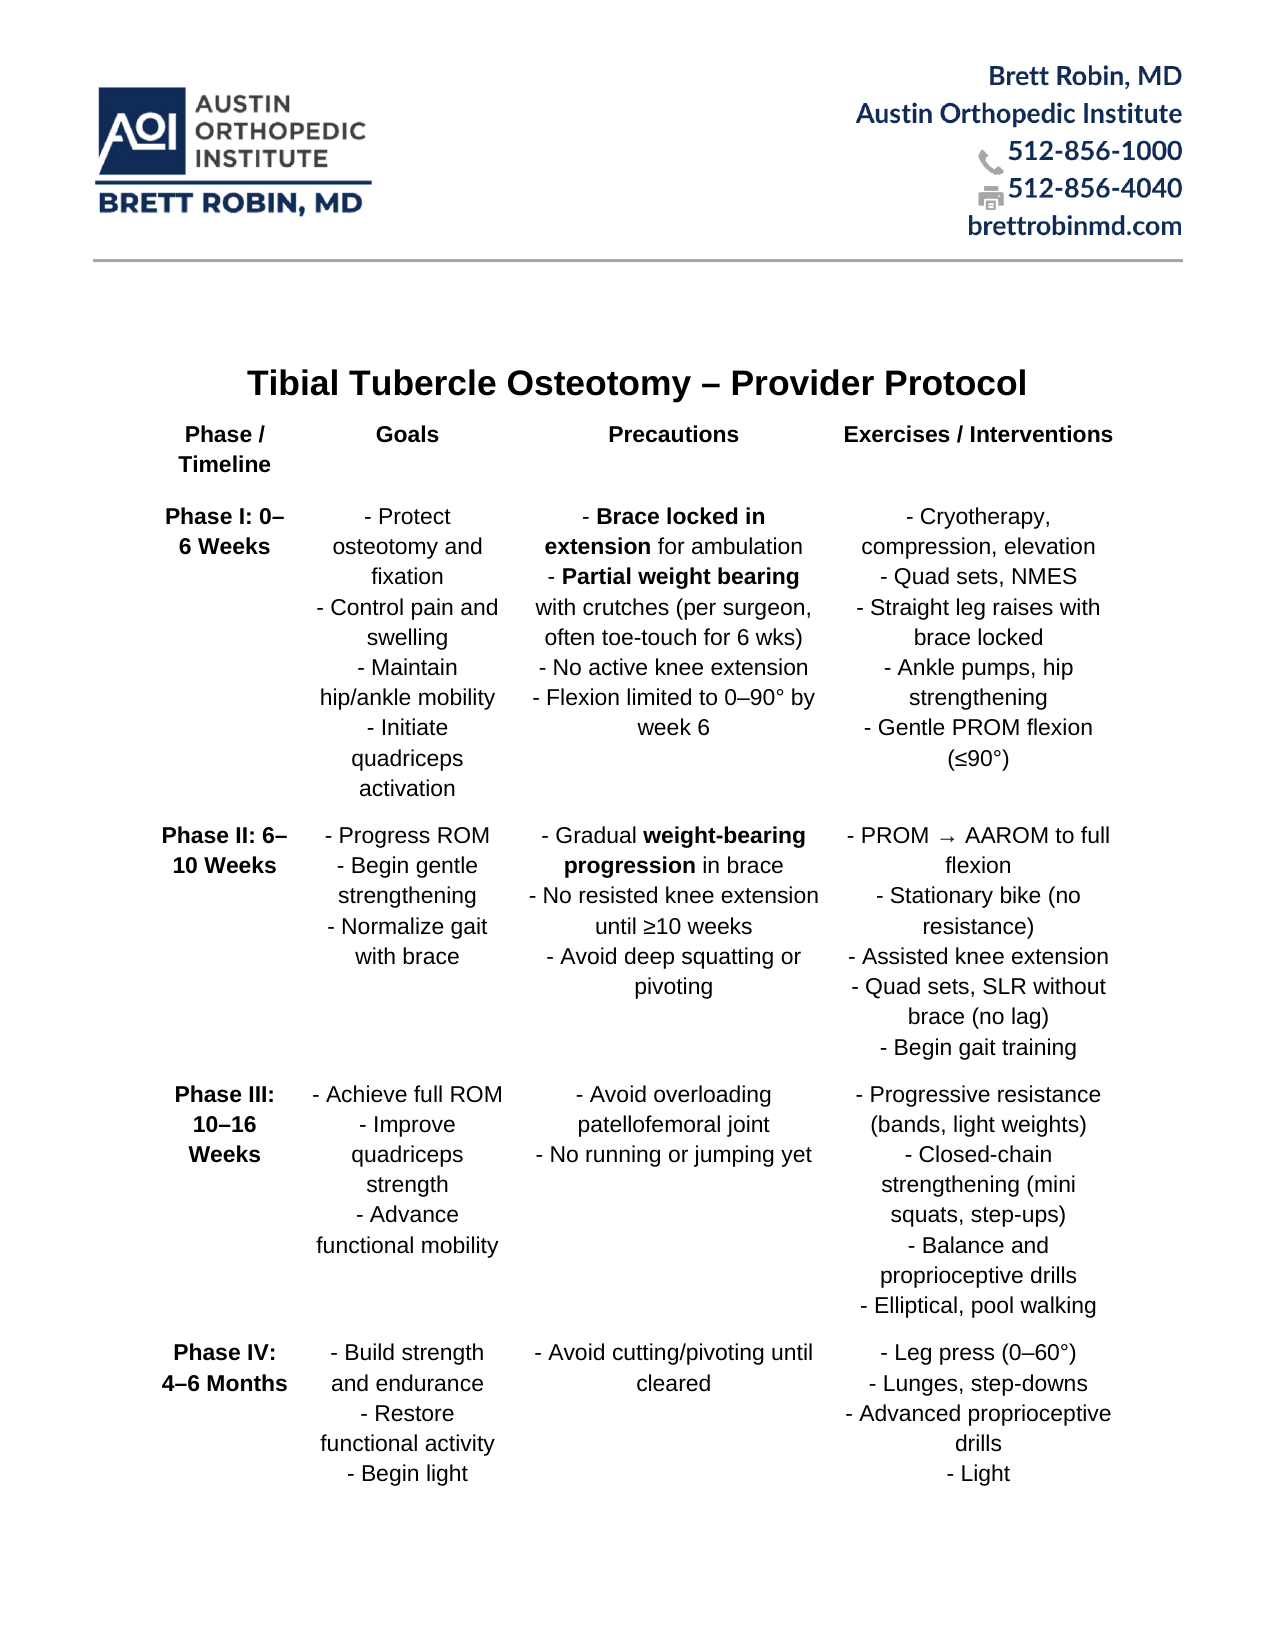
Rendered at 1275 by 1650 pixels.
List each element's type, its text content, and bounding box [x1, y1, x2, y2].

table_cell Phase III: 10–16 Weeks [150, 1070, 299, 1329]
table_cell Phase II: 6–10 Weeks [150, 812, 299, 1070]
table_header Phase / Timeline [150, 411, 299, 492]
table_cell - Progressive resistance (bands, light weights) - Closed-chain strengthening (mini squats, step-ups) - Balance and proprioceptive drills - Elliptical, pool walking [832, 1070, 1125, 1329]
table_cell Phase I: 0–6 Weeks [150, 493, 299, 812]
table_cell - Progress ROM - Begin gentle strengthening - Normalize gait with brace [299, 812, 516, 1070]
table_header Precautions [516, 411, 832, 492]
table_cell - Achieve full ROM - Improve quadriceps strength - Advance functional mobility [299, 1070, 516, 1329]
table_cell - Leg press (0–60°) - Lunges, step-downs - Advanced proprioceptive drills - Light [832, 1329, 1125, 1500]
table_cell - Avoid overloading patellofemoral joint - No running or jumping yet [516, 1070, 832, 1329]
table_cell - Protect osteotomy and fixation - Control pain and swelling - Maintain hip/ankle mobility - Initiate quadriceps activation [299, 493, 516, 812]
table_cell - Cryotherapy, compression, elevation - Quad sets, NMES - Straight leg raises with brace locked - Ankle pumps, hip strengthening - Gentle PROM flexion (≤90°) [832, 493, 1125, 812]
table_cell Phase IV: 4–6 Months [150, 1329, 299, 1500]
subtitle Tibial Tubercle Osteotomy – Provider Protocol [150, 187, 1125, 402]
table_cell - PROM → AAROM to full flexion - Stationary bike (no resistance) - Assisted knee extension - Quad sets, SLR without brace (no lag) - Begin gait training [832, 812, 1125, 1070]
table_cell - Brace locked in extension for ambulation - Partial weight bearing with crutches (per surgeon, often toe-touch for 6 wks) - No active knee extension - Flexion limited to 0–90° by week 6 [516, 493, 832, 812]
table_cell - Avoid cutting/pivoting until cleared [516, 1329, 832, 1500]
table_cell - Gradual weight-bearing progression in brace - No resisted knee extension until ≥10 weeks - Avoid deep squatting or pivoting [516, 812, 832, 1070]
picture [82, 18, 1193, 306]
table_header Goals [299, 411, 516, 492]
table_cell - Build strength and endurance - Restore functional activity - Begin light [299, 1329, 516, 1500]
table_header Exercises / Interventions [832, 411, 1125, 492]
